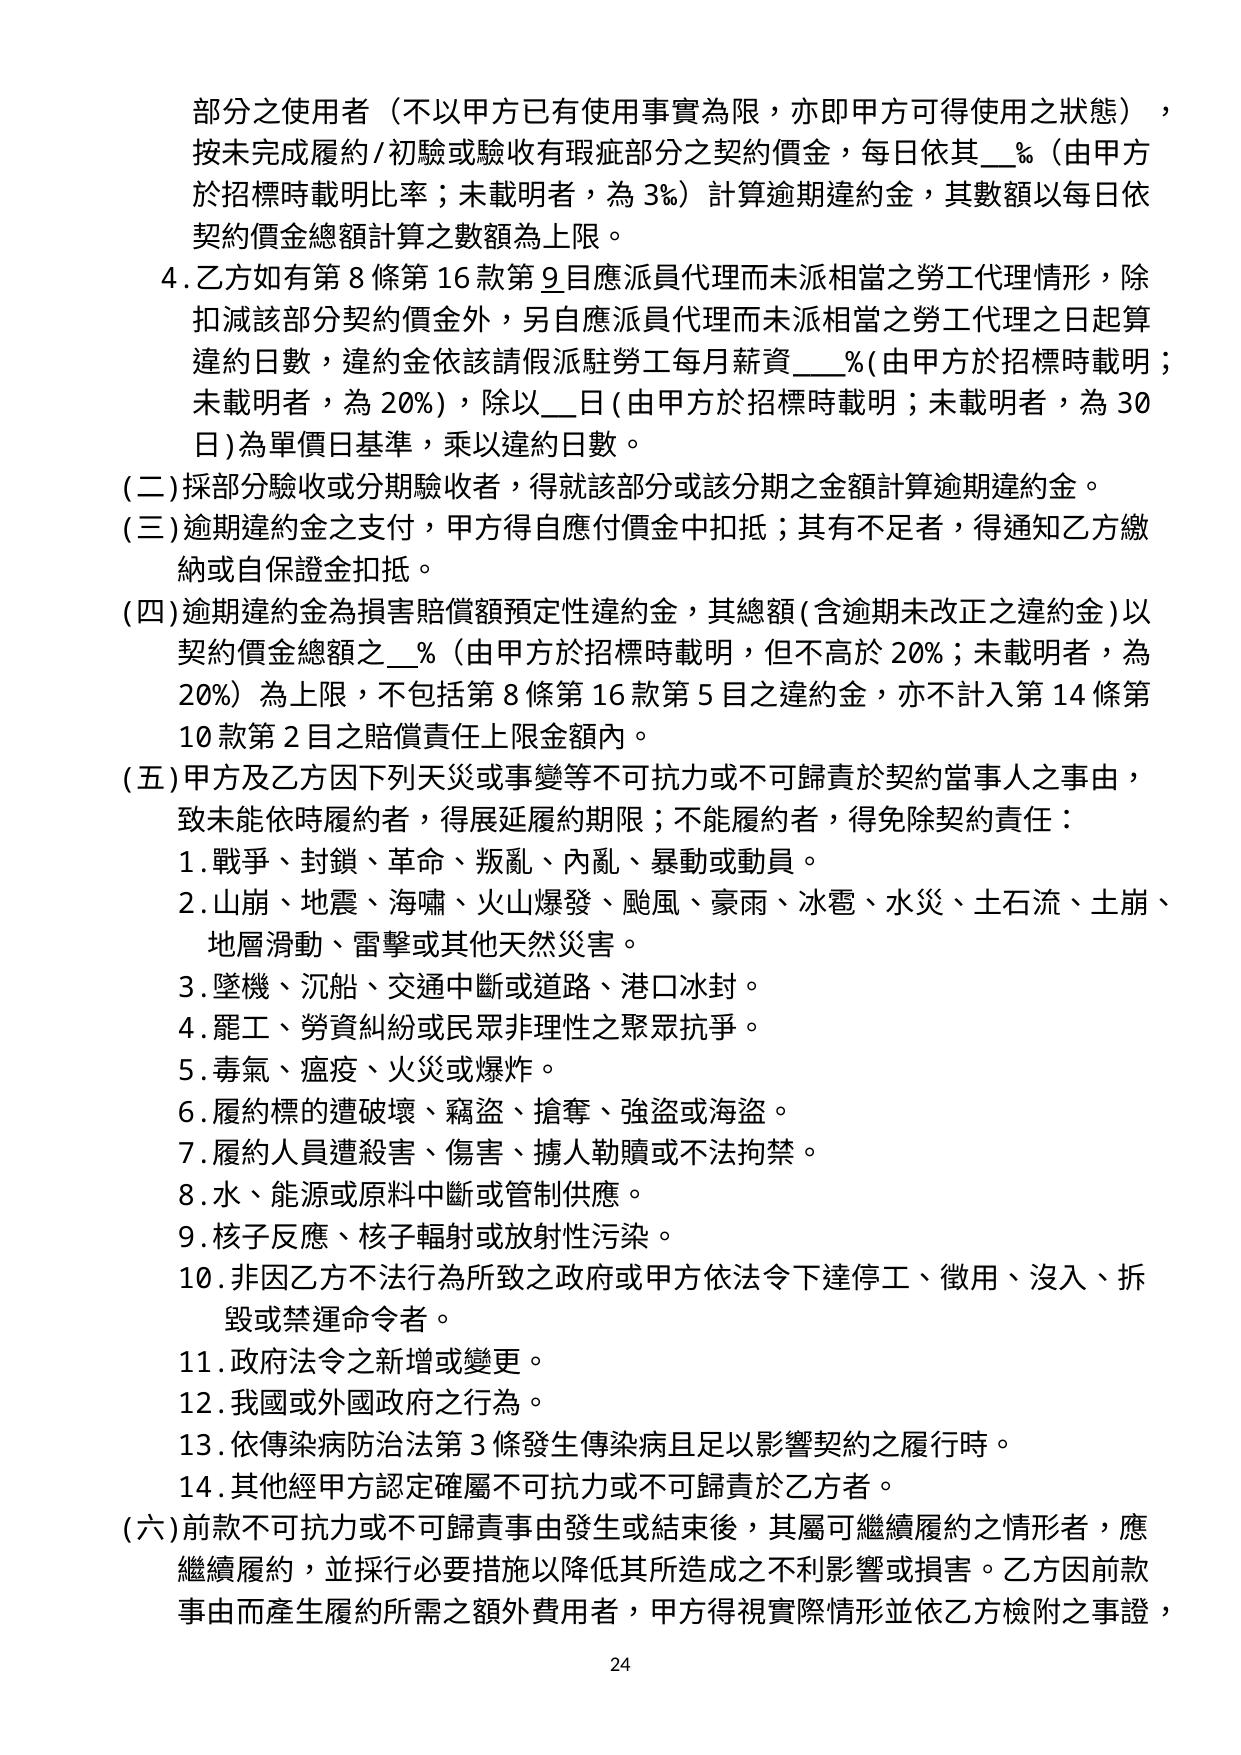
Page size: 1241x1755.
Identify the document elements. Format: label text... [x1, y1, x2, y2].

text 9.核子反應、核子輻射或放射性污染。 [177, 1214, 1149, 1255]
text 8.水、能源或原料中斷或管制供應。 [177, 1172, 1149, 1214]
text 5.毒氣、瘟疫、火災或爆炸。 [177, 1047, 1149, 1089]
text 12.我國或外國政府之行為。 [177, 1380, 1149, 1422]
text 3.墜機、沉船、交通中斷或道路、港口冰封。 [177, 964, 1149, 1005]
text 3.前2目未完成履約/初驗或驗收有瑕疵之部分不影響其他已完成且無瑕疵部分之使用者（不以甲方已有使用事實為限，亦即甲方可得使用之狀態），按未完成履約/初驗或驗收有瑕疵部分之契約價金，每日依其__‰（由甲方於招標時載明比率；未載明者，為3‰）計算逾期違約金，其數額以每日依契約價金總額計算之數額為上限。 [118, 89, 1152, 255]
text 13.依傳染病防治法第3條發生傳染病且足以影響契約之履行時。 [177, 1422, 1149, 1464]
text 14.其他經甲方認定確屬不可抗力或不可歸責於乙方者。 [177, 1464, 1149, 1505]
text 4.乙方如有第8條第16款第9目應派員代理而未派相當之勞工代理情形，除扣減該部分契約價金外，另自應派員代理而未派相當之勞工代理之日起算違約日數，違約金依該請假派駐勞工每月薪資___%(由甲方於招標時載明；未載明者，為20%)，除以__日(由甲方於招標時載明；未載明者，為30日)為單價日基準，乘以違約日數。 [160, 255, 1152, 464]
text 2.山崩、地震、海嘯、火山爆發、颱風、豪雨、冰雹、水災、土石流、土崩、地層滑動、雷擊或其他天然災害。 [177, 880, 1149, 964]
text 4.罷工、勞資糾紛或民眾非理性之聚眾抗爭。 [177, 1005, 1149, 1047]
text 1.戰爭、封鎖、革命、叛亂、內亂、暴動或動員。 [177, 839, 1149, 880]
text (二)採部分驗收或分期驗收者，得就該部分或該分期之金額計算逾期違約金。 [118, 464, 1152, 505]
text (五)甲方及乙方因下列天災或事變等不可抗力或不可歸責於契約當事人之事由，致未能依時履約者，得展延履約期限；不能履約者，得免除契約責任： [118, 755, 1152, 839]
text 10.非因乙方不法行為所致之政府或甲方依法令下達停工、徵用、沒入、拆毀或禁運命令者。 [177, 1255, 1149, 1339]
text 7.履約人員遭殺害、傷害、擄人勒贖或不法拘禁。 [177, 1130, 1149, 1172]
text 11.政府法令之新增或變更。 [177, 1339, 1149, 1380]
text (四)逾期違約金為損害賠償額預定性違約金，其總額(含逾期未改正之違約金)以契約價金總額之 %（由甲方於招標時載明，但不高於20%；未載明者，為20%）為上限，不包括第8條第16款第5目之違約金，亦不計入第14條第10款第2目之賠償責任上限金額內。 [118, 589, 1152, 755]
text 6.履約標的遭破壞、竊盜、搶奪、強盜或海盜。 [177, 1089, 1149, 1130]
text (三)逾期違約金之支付，甲方得自應付價金中扣抵；其有不足者，得通知乙方繳納或自保證金扣抵。 [118, 505, 1152, 589]
text (六)前款不可抗力或不可歸責事由發生或結束後，其屬可繼續履約之情形者，應繼續履約，並採行必要措施以降低其所造成之不利影響或損害。乙方因前款事由而產生履約所需之額外費用者，甲方得視實際情形並依乙方檢附之事證，補償乙方所生損失(但不包含所失利益)，並辦理契約變更。 [118, 1505, 1152, 1630]
